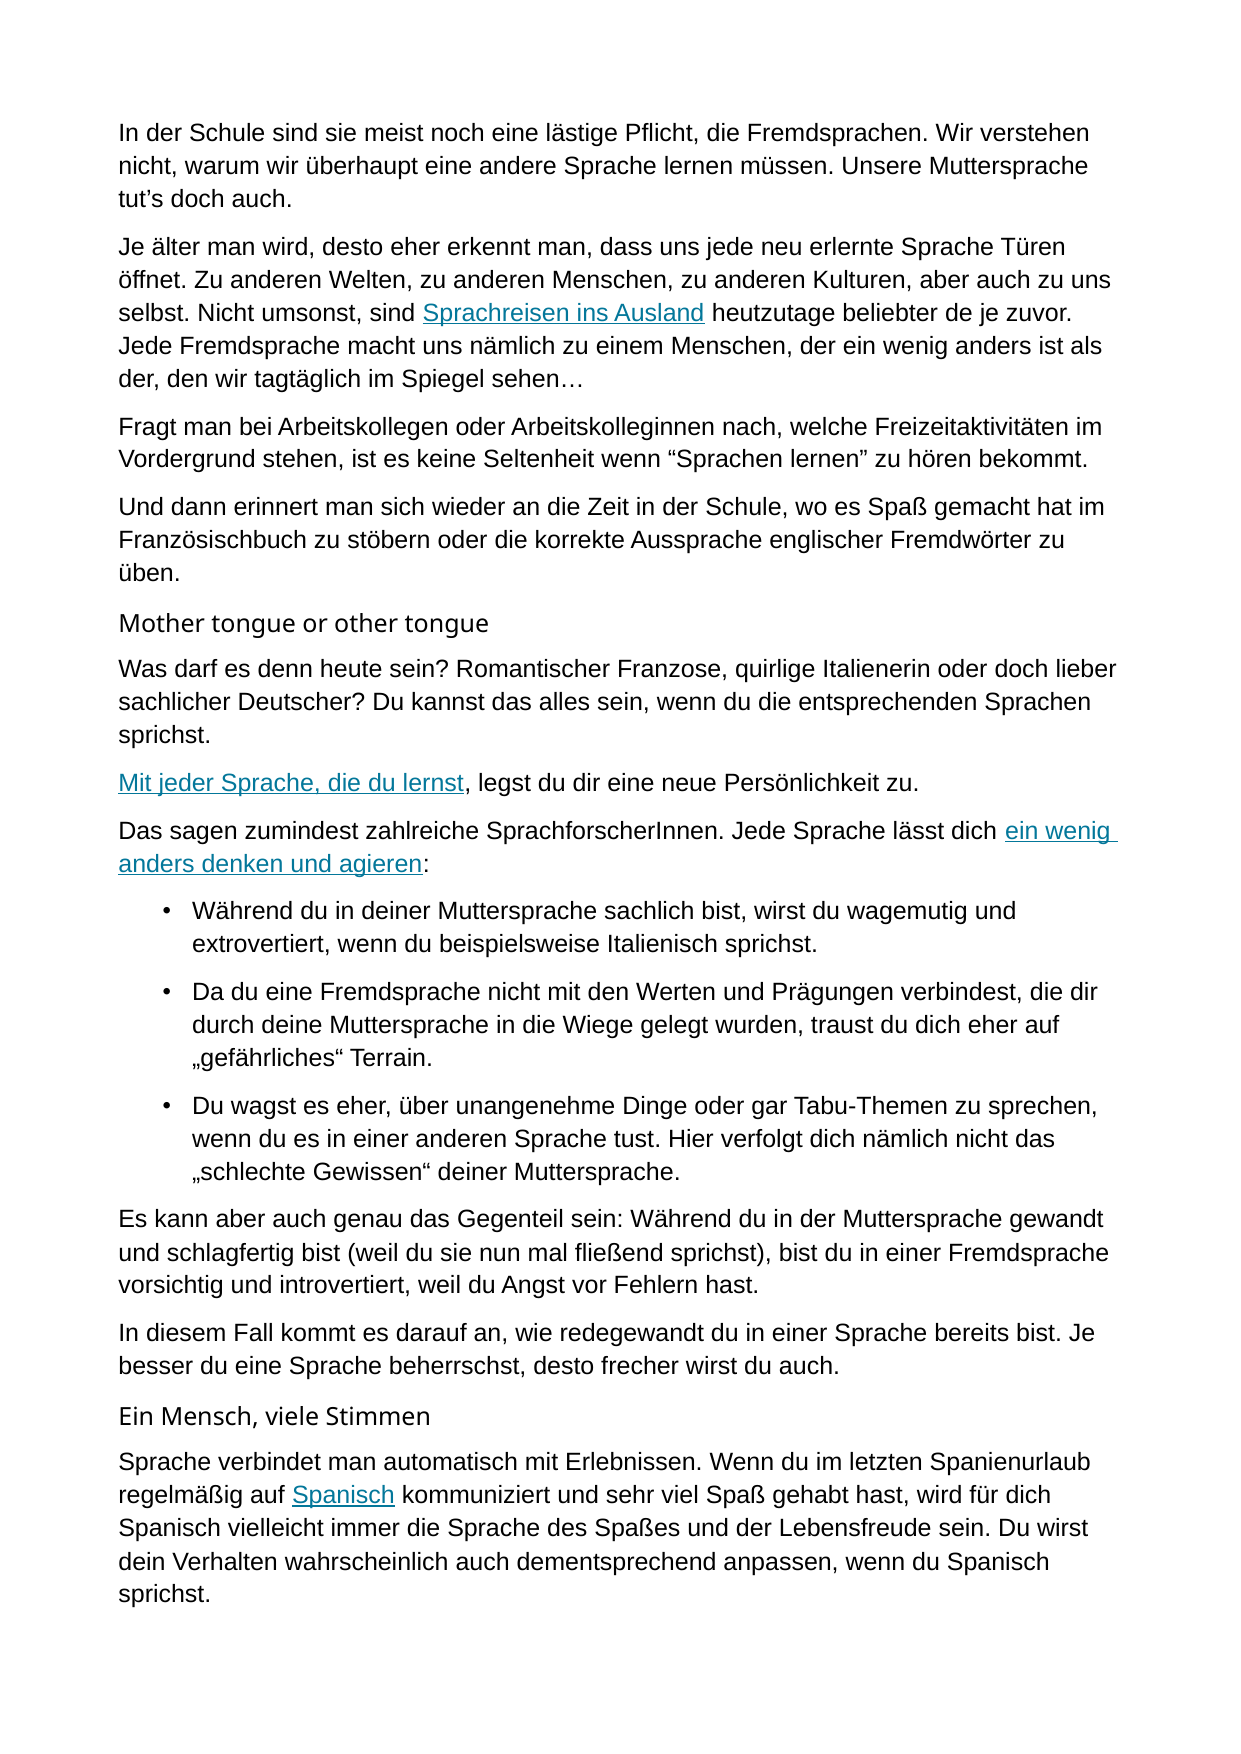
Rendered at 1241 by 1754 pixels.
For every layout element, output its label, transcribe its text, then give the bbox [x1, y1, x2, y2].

text In der Schule sind sie meist noch eine lästige Pflicht, die Fremdsprachen. Wir verstehen nicht, warum wir überhaupt eine andere Sprache lernen müssen. Unsere Muttersprache tut’s doch auch. [118, 118, 1122, 213]
list Du wagst es eher, über unangenehme Dinge oder gar Tabu-Themen zu sprechen, wenn du es in einer anderen Sprache tust. Hier verfolgt dich nämlich nicht das „schlechte Gewissen“ deiner Muttersprache. [162, 1091, 1122, 1186]
list Da du eine Fremdsprache nicht mit den Werten und Prägungen verbindest, die dir durch deine Muttersprache in die Wiege gelegt wurden, traust du dich eher auf „gefährliches“ Terrain. [162, 977, 1122, 1072]
text Was darf es denn heute sein? Romantischer Franzose, quirlige Italienerin oder doch lieber sachlicher Deutscher? Du kannst das alles sein, wenn du die entsprechenden Sprachen sprichst. [118, 654, 1122, 749]
subtitle Mother tongue or other tongue [118, 606, 1122, 640]
text Sprache verbindet man automatisch mit Erlebnissen. Wenn du im letzten Spanienurlaub regelmäßig auf Spanisch kommuniziert und sehr viel Spaß gehabt hast, wird für dich Spanisch vielleicht immer die Sprache des Spaßes und der Lebensfreude sein. Du wirst dein Verhalten wahrscheinlich auch dementsprechend anpassen, wenn du Spanisch sprichst. [118, 1447, 1122, 1608]
text In diesem Fall kommt es darauf an, wie redegewandt du in einer Sprache bereits bist. Je besser du eine Sprache beherrschst, desto frecher wirst du auch. [118, 1318, 1122, 1380]
text Und dann erinnert man sich wieder an die Zeit in der Schule, wo es Spaß gemacht hat im Französischbuch zu stöbern oder die korrekte Aussprache englischer Fremdwörter zu üben. [118, 492, 1122, 587]
list Während du in deiner Muttersprache sachlich bist, wirst du wagemutig und extrovertiert, wenn du beispielsweise Italienisch sprichst. [162, 896, 1122, 958]
text Das sagen zumindest zahlreiche SprachforscherInnen. Jede Sprache lässt dich ein wenig anders denken und agieren: [118, 816, 1122, 877]
text Fragt man bei Arbeitskollegen oder Arbeitskolleginnen nach, welche Freizeitaktivitäten im Vordergrund stehen, ist es keine Seltenheit wenn “Sprachen lernen” zu hören bekommt. [118, 411, 1122, 473]
subtitle Ein Mensch, viele Stimmen [118, 1399, 1122, 1433]
text Es kann aber auch genau das Gegenteil sein: Während du in der Muttersprache gewandt und schlagfertig bist (weil du sie nun mal fließend sprichst), bist du in einer Fremdsprache vorsichtig und introvertiert, weil du Angst vor Fehlern hast. [118, 1204, 1122, 1299]
text Mit jeder Sprache, die du lernst, legst du dir eine neue Persönlichkeit zu. [118, 768, 1122, 797]
text Je älter man wird, desto eher erkennt man, dass uns jede neu erlernte Sprache Türen öffnet. Zu anderen Welten, zu anderen Menschen, zu anderen Kulturen, aber auch zu uns selbst. Nicht umsonst, sind Sprachreisen ins Ausland heutzutage beliebter de je zuvor. Jede Fremdsprache macht uns nämlich zu einem Menschen, der ein wenig anders ist als der, den wir tagtäglich im Spiegel sehen… [118, 232, 1122, 393]
